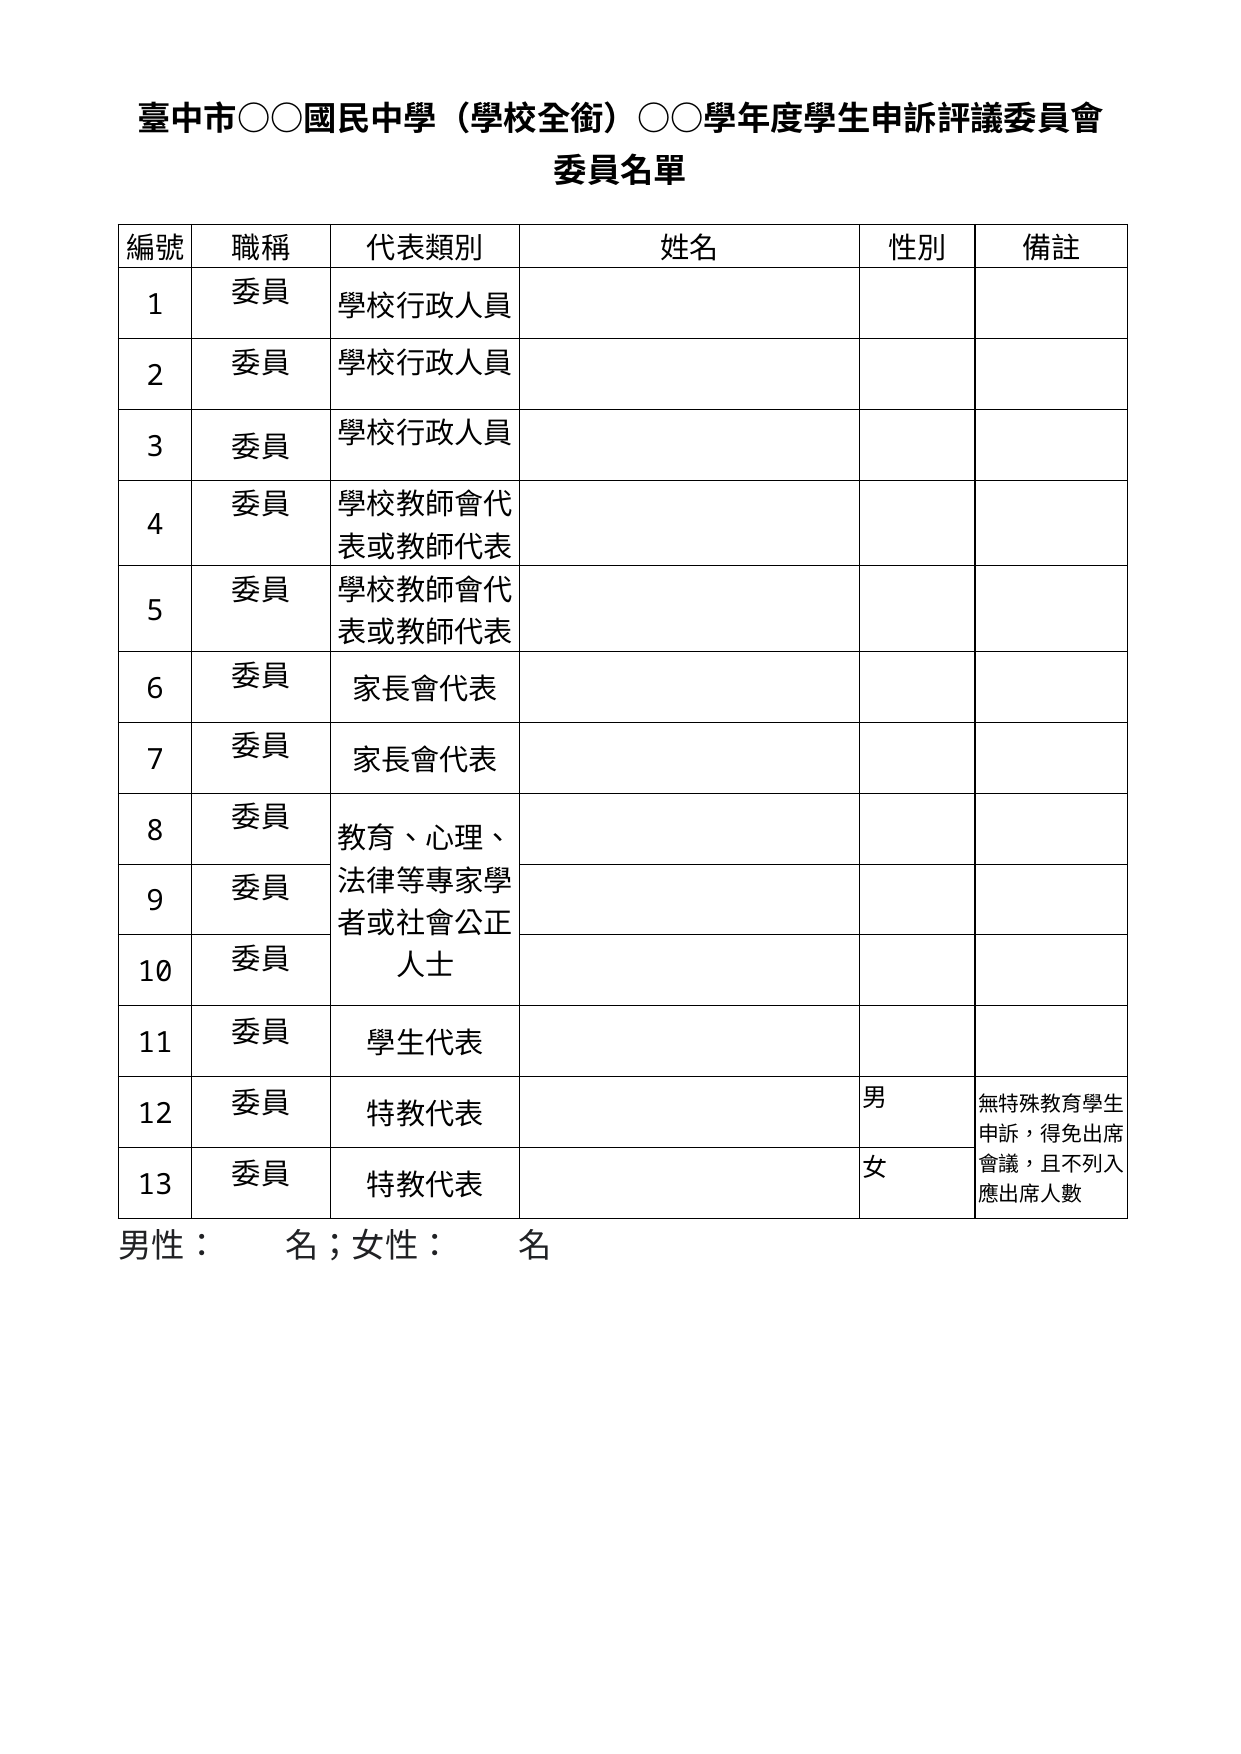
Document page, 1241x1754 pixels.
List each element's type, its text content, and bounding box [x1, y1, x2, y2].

table_cell [860, 481, 974, 565]
table_cell [860, 652, 974, 722]
table_cell [976, 268, 1127, 338]
table_cell 委員 [192, 794, 330, 863]
table_cell 學校教師會代表或教師代表 [331, 566, 519, 651]
table_cell 家長會代表 [331, 723, 519, 793]
table_cell [520, 723, 859, 793]
table_cell 4 [119, 481, 191, 565]
table_cell [976, 794, 1127, 863]
table_header 備註 [976, 225, 1127, 267]
table_cell 男 [860, 1077, 974, 1147]
table_cell [976, 723, 1127, 793]
table_cell [520, 865, 859, 934]
table_cell 委員 [192, 268, 330, 338]
table_cell 委員 [192, 652, 330, 722]
table_cell 委員 [192, 410, 330, 480]
table_cell [976, 481, 1127, 565]
table_cell [976, 410, 1127, 480]
table_cell [976, 935, 1127, 1005]
table_cell [976, 1006, 1127, 1076]
table_cell 學生代表 [331, 1006, 519, 1076]
table_cell [860, 1006, 974, 1076]
table_cell [860, 339, 974, 409]
table_cell 7 [119, 723, 191, 793]
table_cell 學校教師會代表或教師代表 [331, 481, 519, 565]
table_cell [520, 410, 859, 480]
table_cell [860, 410, 974, 480]
table_cell 女 [860, 1148, 974, 1218]
table_cell [860, 566, 974, 651]
table_cell 特教代表 [331, 1077, 519, 1147]
table_cell 3 [119, 410, 191, 480]
table_cell 11 [119, 1006, 191, 1076]
table_cell [860, 865, 974, 934]
table_cell [520, 268, 859, 338]
table_cell [520, 566, 859, 651]
table_cell 9 [119, 865, 191, 934]
table_cell 委員 [192, 339, 330, 409]
table_cell [860, 723, 974, 793]
table_cell [520, 339, 859, 409]
table_cell [976, 339, 1127, 409]
table_cell 教育、心理、法律等專家學者或社會公正人士 [331, 794, 519, 1005]
table_cell [520, 1006, 859, 1076]
text 男性： 名；女性： 名 [118, 1219, 1122, 1267]
table_header 代表類別 [331, 225, 519, 267]
table_header 編號 [119, 225, 191, 267]
table_cell 13 [119, 1148, 191, 1218]
table_cell 無特殊教育學生申訴，得免出席會議，且不列入應出席人數 [976, 1077, 1127, 1218]
table_cell 委員 [192, 1006, 330, 1076]
table_cell 委員 [192, 1148, 330, 1218]
table_cell 學校行政人員 [331, 410, 519, 480]
table_cell 家長會代表 [331, 652, 519, 722]
table_cell [976, 566, 1127, 651]
table_cell [520, 794, 859, 863]
table_cell 6 [119, 652, 191, 722]
table_cell 委員 [192, 566, 330, 651]
table_cell [976, 652, 1127, 722]
table_cell 2 [119, 339, 191, 409]
table_header 性別 [860, 225, 974, 267]
table_cell [520, 1148, 859, 1218]
table_cell [860, 268, 974, 338]
table_cell 5 [119, 566, 191, 651]
table_cell 學校行政人員 [331, 268, 519, 338]
table_cell 學校行政人員 [331, 339, 519, 409]
table_cell 12 [119, 1077, 191, 1147]
table_cell 委員 [192, 1077, 330, 1147]
table_cell 8 [119, 794, 191, 863]
table_cell [520, 652, 859, 722]
table_cell [520, 1077, 859, 1147]
table_cell [520, 481, 859, 565]
table_cell [976, 865, 1127, 934]
table_cell 委員 [192, 723, 330, 793]
table_cell 委員 [192, 481, 330, 565]
table_cell [860, 935, 974, 1005]
table_cell [860, 794, 974, 863]
table_cell 1 [119, 268, 191, 338]
table_cell [520, 935, 859, 1005]
table_header 姓名 [520, 225, 859, 267]
table_cell 特教代表 [331, 1148, 519, 1218]
table_cell 10 [119, 935, 191, 1005]
table_cell 委員 [192, 935, 330, 1005]
table_header 職稱 [192, 225, 330, 267]
table_cell 委員 [192, 865, 330, 934]
